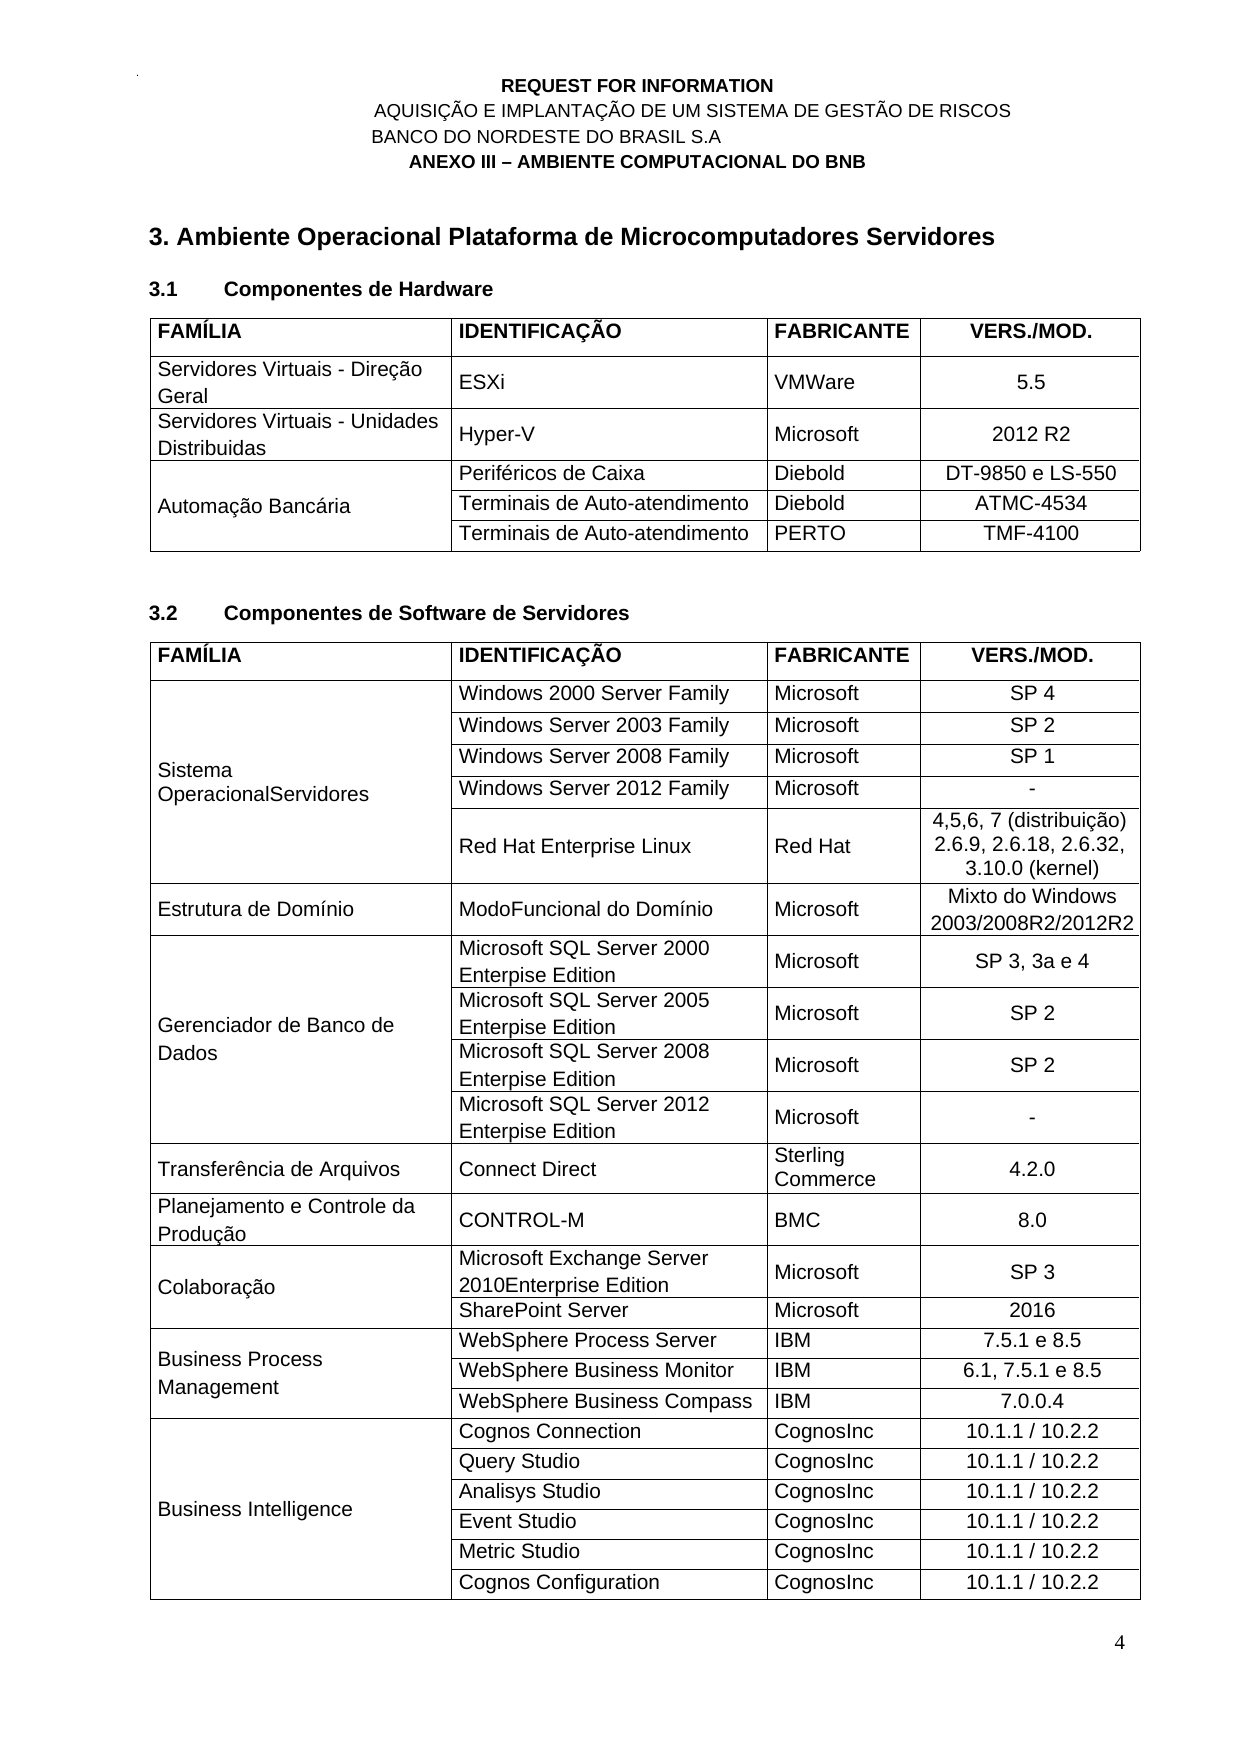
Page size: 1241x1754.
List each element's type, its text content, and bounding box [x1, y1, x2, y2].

table_cell Business Process Management [151, 1329, 451, 1418]
table_cell Cognos Connection [452, 1419, 767, 1448]
table_cell Diebold [768, 491, 920, 520]
table_cell Periféricos de Caixa [452, 461, 767, 490]
table_cell 10.1.1 / 10.2.2 [921, 1418, 1140, 1448]
table_cell Windows Server 2008 Family [452, 745, 767, 776]
table_cell SP 2 [921, 987, 1140, 1039]
table_cell 10.1.1 / 10.2.2 [921, 1539, 1140, 1569]
table_header IDENTIFICAÇÃO [452, 319, 767, 356]
table_cell Planejamento e Controle da Produção [151, 1194, 451, 1245]
table_cell Microsoft [768, 745, 920, 776]
table_cell CognosInc [768, 1570, 920, 1599]
table_cell Automação Bancária [151, 461, 451, 551]
table_cell Microsoft [768, 681, 920, 712]
subtitle 3. Ambiente Operacional Plataforma de Microcomputadores Servidores [148, 222, 1126, 251]
table_cell Microsoft [768, 1298, 920, 1327]
table_cell Microsoft SQL Server 2008 Enterpise Edition [452, 1040, 767, 1091]
table_cell 10.1.1 / 10.2.2 [921, 1479, 1140, 1509]
table_cell Windows Server 2012 Family [452, 777, 767, 807]
table_cell Gerenciador de Banco de Dados [151, 936, 451, 1143]
table_header FABRICANTE [768, 643, 920, 680]
table_header FAMÍLIA [151, 319, 451, 356]
table_cell Query Studio [452, 1449, 767, 1478]
table_cell CONTROL-M [452, 1194, 767, 1245]
table_cell Cognos Configuration [452, 1570, 767, 1599]
table_cell DT-9850 e LS-550 [921, 460, 1140, 490]
table_cell SP 2 [921, 1039, 1140, 1091]
table_header IDENTIFICAÇÃO [452, 643, 767, 680]
table_cell Terminais de Auto-atendimento [452, 521, 767, 551]
table_cell IBM [768, 1329, 920, 1358]
table_cell WebSphere Process Server [452, 1329, 767, 1358]
table_cell TMF-4100 [921, 520, 1140, 551]
table_cell Event Studio [452, 1510, 767, 1539]
table_cell 10.1.1 / 10.2.2 [921, 1569, 1140, 1599]
table_cell Microsoft [768, 884, 920, 935]
table_cell 4,5,6, 7 (distribuição) 2.6.9, 2.6.18, 2.6.32, 3.10.0 (kernel) [921, 808, 1140, 883]
table_cell CognosInc [768, 1480, 920, 1509]
table_cell IBM [768, 1359, 920, 1388]
table_cell 7.0.0.4 [921, 1388, 1140, 1418]
table_cell Microsoft Exchange Server 2010Enterprise Edition [452, 1246, 767, 1297]
table_cell IBM [768, 1389, 920, 1418]
table_cell Microsoft SQL Server 2000 Enterpise Edition [452, 936, 767, 987]
table_cell CognosInc [768, 1510, 920, 1539]
table_cell Sterling Commerce [768, 1144, 920, 1193]
table_cell 2016 [921, 1297, 1140, 1327]
subtitle 3.2 Componentes de Software de Servidores [148, 601, 1126, 625]
table_cell Transferência de Arquivos [151, 1144, 451, 1193]
table_cell Microsoft [768, 409, 920, 460]
table_cell - [921, 776, 1140, 807]
table_cell Hyper-V [452, 409, 767, 460]
table_cell Red Hat Enterprise Linux [452, 809, 767, 883]
table_cell - [921, 1091, 1140, 1143]
table_cell SP 4 [921, 680, 1140, 712]
table_cell Servidores Virtuais - Unidades Distribuidas [151, 409, 451, 460]
table_cell Windows 2000 Server Family [452, 681, 767, 712]
table_cell PERTO [768, 521, 920, 551]
table_cell Metric Studio [452, 1540, 767, 1569]
table_cell CognosInc [768, 1419, 920, 1448]
table_cell Microsoft [768, 777, 920, 807]
table_header FABRICANTE [768, 319, 920, 356]
table_cell SP 1 [921, 744, 1140, 776]
table_cell Servidores Virtuais - Direção Geral [151, 357, 451, 408]
table_cell Windows Server 2003 Family [452, 713, 767, 744]
table_cell 5.5 [921, 356, 1140, 408]
table_cell Microsoft [768, 713, 920, 744]
table_cell 4.2.0 [921, 1143, 1140, 1193]
table_cell SP 3, 3a e 4 [921, 935, 1140, 987]
table_cell 7.5.1 e 8.5 [921, 1328, 1140, 1358]
table_cell ATMC-4534 [921, 490, 1140, 520]
table_cell VMWare [768, 357, 920, 408]
table_cell 8.0 [921, 1193, 1140, 1245]
table_cell Connect Direct [452, 1144, 767, 1193]
table_header FAMÍLIA [151, 643, 451, 680]
table_cell CognosInc [768, 1540, 920, 1569]
table_cell ESXi [452, 357, 767, 408]
table_cell Red Hat [768, 809, 920, 883]
table_header VERS./MOD. [921, 643, 1140, 680]
table_cell 10.1.1 / 10.2.2 [921, 1509, 1140, 1539]
table_cell Colaboração [151, 1246, 451, 1327]
table_cell 6.1, 7.5.1 e 8.5 [921, 1358, 1140, 1388]
table_cell BMC [768, 1194, 920, 1245]
table_cell SP 2 [921, 712, 1140, 744]
table_cell Diebold [768, 461, 920, 490]
table_cell ModoFuncional do Domínio [452, 884, 767, 935]
table_cell Sistema OperacionalServidores [151, 681, 451, 883]
table_cell Mixto do Windows 2003/2008R2/2012R2 [921, 883, 1140, 935]
table_cell WebSphere Business Monitor [452, 1359, 767, 1388]
table_cell Microsoft [768, 1092, 920, 1143]
table_header VERS./MOD. [921, 319, 1140, 356]
table_cell Microsoft [768, 1246, 920, 1297]
table_cell CognosInc [768, 1449, 920, 1478]
table_cell Estrutura de Domínio [151, 884, 451, 935]
subtitle 3.1 Componentes de Hardware [148, 277, 1126, 301]
table_cell Microsoft [768, 988, 920, 1039]
table_cell Microsoft [768, 936, 920, 987]
table_cell Business Intelligence [151, 1419, 451, 1599]
table_cell SP 3 [921, 1245, 1140, 1297]
table_cell 2012 R2 [921, 408, 1140, 460]
table_cell Microsoft [768, 1040, 920, 1091]
table_cell Analisys Studio [452, 1480, 767, 1509]
table_cell SharePoint Server [452, 1298, 767, 1327]
table_cell WebSphere Business Compass [452, 1389, 767, 1418]
table_cell Terminais de Auto-atendimento [452, 491, 767, 520]
table_cell 10.1.1 / 10.2.2 [921, 1448, 1140, 1478]
table_cell Microsoft SQL Server 2005 Enterpise Edition [452, 988, 767, 1039]
table_cell Microsoft SQL Server 2012 Enterpise Edition [452, 1092, 767, 1143]
